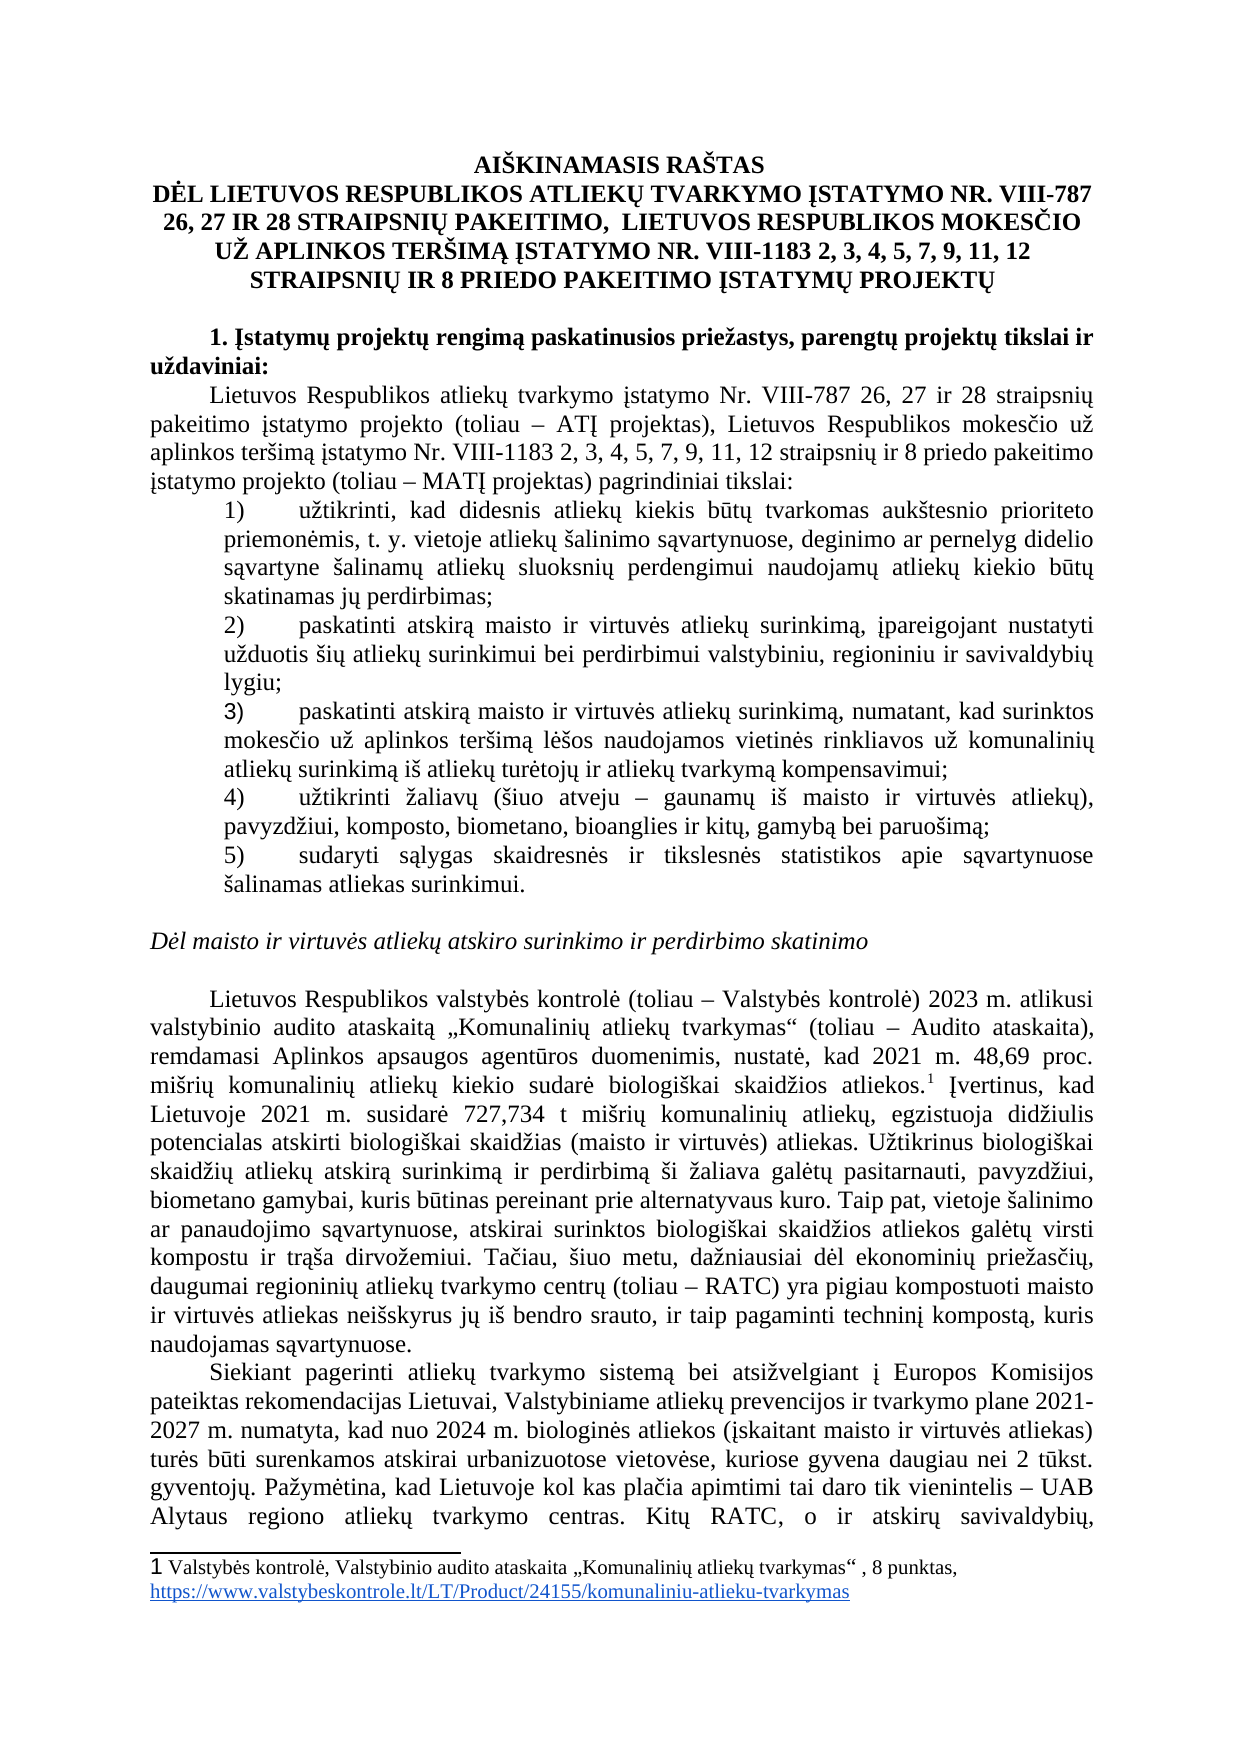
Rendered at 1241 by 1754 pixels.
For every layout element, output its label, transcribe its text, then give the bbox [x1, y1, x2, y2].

text 1. Įstatymų projektų rengimą paskatinusios priežastys, parengtų projektų tikslai ir uždaviniai: [150, 322, 1095, 380]
list paskatinti atskirą maisto ir virtuvės atliekų surinkimą, numatant, kad surinktos mokesčio už aplinkos teršimą lėšos naudojamos vietinės rinkliavos už komunalinių atliekų surinkimą iš atliekų turėtojų ir atliekų tvarkymą kompensavimui; [224, 696, 1095, 782]
list užtikrinti, kad didesnis atliekų kiekis būtų tvarkomas aukštesnio prioriteto priemonėmis, t. y. vietoje atliekų šalinimo sąvartynuose, deginimo ar pernelyg didelio sąvartyne šalinamų atliekų sluoksnių perdengimui naudojamų atliekų kiekio būtų skatinamas jų perdirbimas; [224, 495, 1095, 610]
text Siekiant pagerinti atliekų tvarkymo sistemą bei atsižvelgiant į Europos Komisijos pateiktas rekomendacijas Lietuvai, Valstybiniame atliekų prevencijos ir tvarkymo plane 2021-2027 m. numatyta, kad nuo 2024 m. biologinės atliekos (įskaitant maisto ir virtuvės atliekas) turės būti surenkamos atskirai urbanizuotose vietovėse, kuriose gyvena daugiau nei 2 tūkst. gyventojų. Pažymėtina, kad Lietuvoje kol kas plačia apimtimi tai daro tik vienintelis – UAB Alytaus regiono atliekų tvarkymo centras. Kitų RATC, o ir atskirų savivaldybių, [150, 1357, 1095, 1530]
text Lietuvos Respublikos atliekų tvarkymo įstatymo Nr. VIII-787 26, 27 ir 28 straipsnių pakeitimo įstatymo projekto (toliau – ATĮ projektas), Lietuvos Respublikos mokesčio už aplinkos teršimą įstatymo Nr. VIII-1183 2, 3, 4, 5, 7, 9, 11, 12 straipsnių ir 8 priedo pakeitimo įstatymo projekto (toliau – MATĮ projektas) pagrindiniai tikslai: [150, 380, 1095, 495]
text DĖL LIETUVOS RESPUBLIKOS ATLIEKŲ TVARKYMO ĮSTATYMO NR. VIII-787 26, 27 IR 28 STRAIPSNIŲ PAKEITIMO, LIETUVOS RESPUBLIKOS MOKESČIO UŽ APLINKOS TERŠIMĄ ĮSTATYMO NR. VIII-1183 2, 3, 4, 5, 7, 9, 11, 12 STRAIPSNIŲ IR 8 PRIEDO PAKEITIMO ĮSTATYMŲ PROJEKTŲ [150, 179, 1095, 294]
text Valstybės kontrolė, Valstybinio audito ataskaita „Komunalinių atliekų tvarkymas“ , 8 punktas, https://www.valstybeskontrole.lt/LT/Product/24155/komunaliniu-atlieku-tvarkymas [150, 1553, 1091, 1603]
list užtikrinti žaliavų (šiuo atveju – gaunamų iš maisto ir virtuvės atliekų), pavyzdžiui, komposto, biometano, bioanglies ir kitų, gamybą bei paruošimą; [224, 782, 1095, 840]
text Dėl maisto ir virtuvės atliekų atskiro surinkimo ir perdirbimo skatinimo [150, 926, 1095, 955]
text Lietuvos Respublikos valstybės kontrolė (toliau – Valstybės kontrolė) 2023 m. atlikusi valstybinio audito ataskaitą „Komunalinių atliekų tvarkymas“ (toliau – Audito ataskaita), remdamasi Aplinkos apsaugos agentūros duomenimis, nustatė, kad 2021 m. 48,69 proc. mišrių komunalinių atliekų kiekio sudarė biologiškai skaidžios atliekos. Įvertinus, kad Lietuvoje 2021 m. susidarė 727,734 t mišrių komunalinių atliekų, egzistuoja didžiulis potencialas atskirti biologiškai skaidžias (maisto ir virtuvės) atliekas. Užtikrinus biologiškai skaidžių atliekų atskirą surinkimą ir perdirbimą ši žaliava galėtų pasitarnauti, pavyzdžiui, biometano gamybai, kuris būtinas pereinant prie alternatyvaus kuro. Taip pat, vietoje šalinimo ar panaudojimo sąvartynuose, atskirai surinktos biologiškai skaidžios atliekos galėtų virsti kompostu ir trąša dirvožemiui. Tačiau, šiuo metu, dažniausiai dėl ekonominių priežasčių, daugumai regioninių atliekų tvarkymo centrų (toliau – RATC) yra pigiau kompostuoti maisto ir virtuvės atliekas neišskyrus jų iš bendro srauto, ir taip pagaminti techninį kompostą, kuris naudojamas sąvartynuose. [150, 984, 1095, 1357]
text AIŠKINAMASIS RAŠTAS [150, 150, 1095, 179]
list paskatinti atskirą maisto ir virtuvės atliekų surinkimą, įpareigojant nustatyti užduotis šių atliekų surinkimui bei perdirbimui valstybiniu, regioniniu ir savivaldybių lygiu; [224, 610, 1095, 696]
list sudaryti sąlygas skaidresnės ir tikslesnės statistikos apie sąvartynuose šalinamas atliekas surinkimui. [224, 840, 1095, 897]
